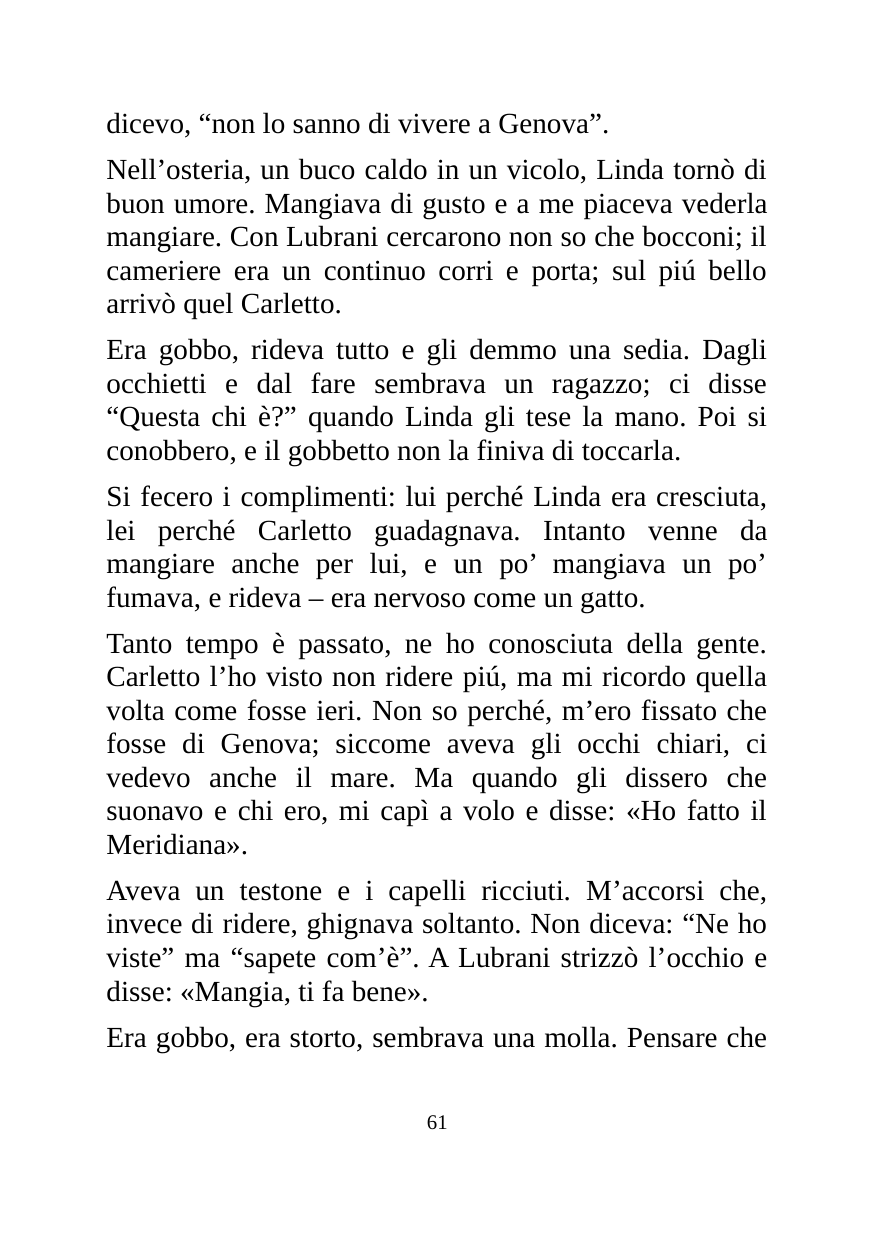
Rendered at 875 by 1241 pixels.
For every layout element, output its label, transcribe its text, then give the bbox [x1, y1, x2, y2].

text Tanto tempo è passato, ne ho conosciuta della gente. Carletto l’ho visto non ridere piú, ma mi ricordo quella volta come fosse ieri. Non so perché, m’ero fissato che fosse di Genova; siccome aveva gli occhi chiari, ci vedevo anche il mare. Ma quando gli dissero che suonavo e chi ero, mi capì a volo e disse: «Ho fatto il Meridiana». [106, 626, 768, 861]
text Aveva un testone e i capelli ricciuti. M’accorsi che, invece di ridere, ghignava soltanto. Non diceva: “Ne ho viste” ma “sapete com’è”. A Lubrani strizzò l’occhio e disse: «Mangia, ti fa bene». [106, 873, 768, 1007]
text Nell’osteria, un buco caldo in un vicolo, Linda tornò di buon umore. Mangiava di gusto e a me piaceva vederla mangiare. Con Lubrani cercarono non so che bocconi; il cameriere era un continuo corri e porta; sul piú bello arrivò quel Carletto. [106, 152, 768, 320]
text dicevo, “non lo sanno di vivere a Genova”. [106, 106, 768, 140]
text Era gobbo, era storto, sembrava una molla. Pensare che [106, 1020, 768, 1053]
text Era gobbo, rideva tutto e gli demmo una sedia. Dagli occhietti e dal fare sembrava un ragazzo; ci disse “Questa chi è?” quando Linda gli tese la mano. Poi si conobbero, e il gobbetto non la finiva di toccarla. [106, 332, 768, 467]
text Si fecero i complimenti: lui perché Linda era cresciuta, lei perché Carletto guadagnava. Intanto venne da mangiare anche per lui, e un po’ mangiava un po’ fumava, e rideva – era nervoso come un gatto. [106, 479, 768, 613]
